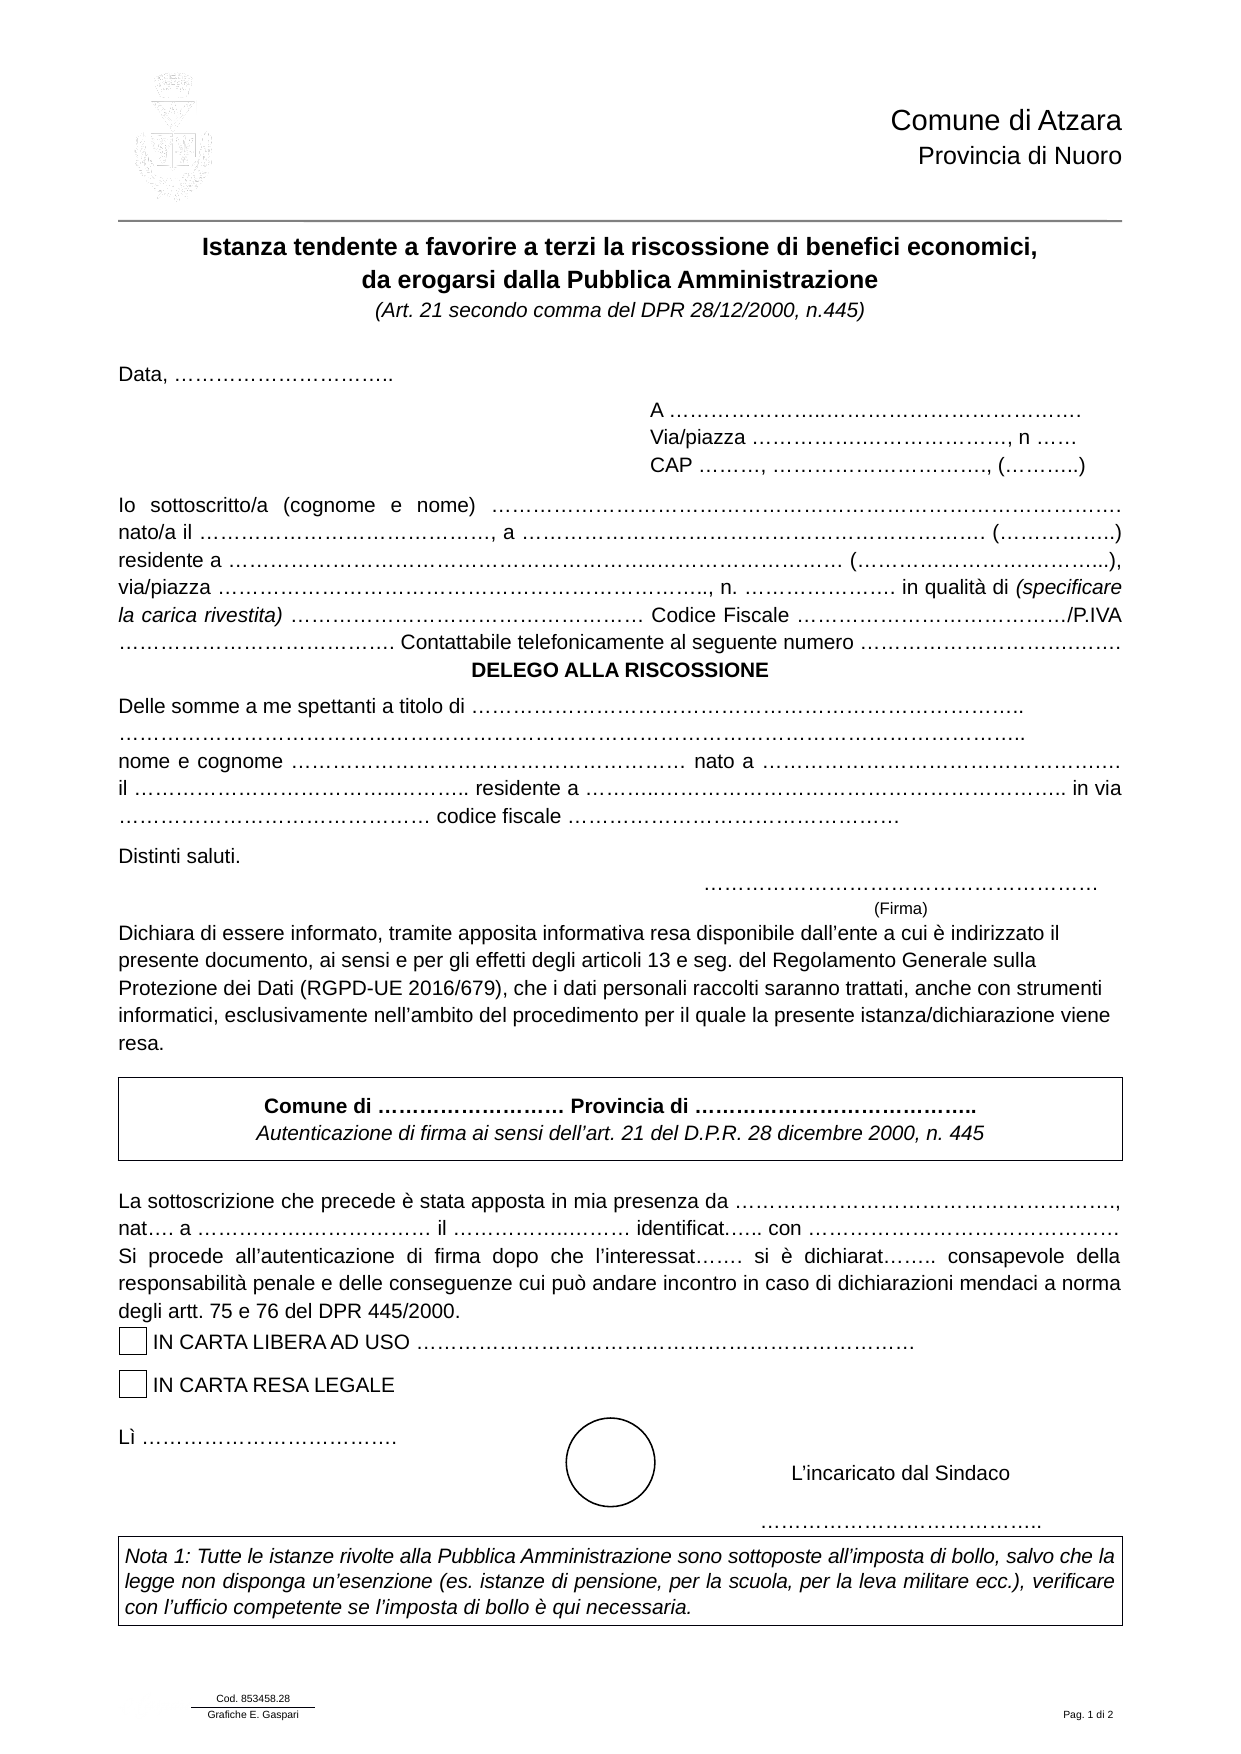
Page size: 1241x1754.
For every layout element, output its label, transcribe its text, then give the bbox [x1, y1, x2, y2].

text IN CARTA LIBERA AD USO ……………………………………………………………… [118, 1326, 1122, 1355]
text (Firma) [679, 898, 1122, 918]
text IN CARTA RESA LEGALE [118, 1369, 1122, 1398]
text nome e cognome ………………………………………………… nato a ………………………………………….… il ………………………………..……….. residente a ………..………………………………………………….. in via ……………………………………… codice fiscale ………………………………………… [118, 748, 1122, 827]
text Distinti saluti. [118, 843, 1122, 867]
table_header Nota 1: Tutte le istanze rivolte alla Pubblica Amministrazione sono sottoposte all’imposta di bollo, salvo che la legge non disponga un’esenzione (es. istanze di pensione, per la scuola, per la leva militare ecc.), verificare con l’ufficio competente se l’imposta di bollo è qui necessaria. [119, 1537, 1122, 1625]
text Lì ………………………………. [118, 1425, 584, 1449]
text Si procede all’autenticazione di firma dopo che l’interessat……. si è dichiarat…….. consapevole della responsabilità penale e delle conseguenze cui può andare incontro in caso di dichiarazioni mendaci a norma degli artt. 75 e 76 del DPR 445/2000. [118, 1243, 1122, 1322]
text L’incaricato dal Sindaco [679, 1461, 1122, 1485]
text Delle somme a me spettanti a titolo di …………………………………………………………………….. [118, 693, 1122, 717]
text (Art. 21 secondo comma del DPR 28/12/2000, n.445) [118, 298, 1122, 322]
text ………………………………………………… [679, 871, 1122, 895]
text Provincia di Nuoro [224, 141, 1122, 170]
text ………………………………….. [679, 1509, 1122, 1533]
text [638, 1425, 1122, 1449]
table_header Comune di ……………………… Provincia di ………………………………….. Autenticazione di firma ai sensi dell’art. 21 del D.P.R. 28 dicembre 2000, n. 445 [119, 1078, 1122, 1160]
text Data, ………………………….. [118, 362, 1122, 386]
text Dichiara di essere informato, tramite apposita informativa resa disponibile dall’ente a cui è indirizzato il presente documento, ai sensi e per gli effetti degli articoli 13 e seg. del Regolamento Generale sulla Protezione dei Dati (RGPD-UE 2016/679), che i dati personali raccolti saranno trattati, anche con strumenti informatici, esclusivamente nell’ambito del procedimento per il quale la presente istanza/dichiarazione viene resa. [118, 921, 1122, 1054]
picture [122, 72, 224, 203]
text A …………………..………………………………. [650, 398, 1122, 422]
text Io sottoscritto/a (cognome e nome) ………………………………………………………………………………. nato/a il ……………………………………, a …………………………………………………………. (……………..) residente a ……………………………………………………..……………………… (…………………….………...), via/piazza …………………………………………………………….., n. …………………. in qualità di (specificare la carica rivestita) …………………………………………… Codice Fiscale …………………………………/P.IVA …………………………………. Contattabile telefonicamente al seguente numero ………………………….……. [118, 493, 1122, 654]
text ………………………………………………………………………………………………………………….. [118, 721, 1122, 745]
text La sottoscrizione che precede è stata apposta in mia presenza da ………………………………………………., nat…. a …………….……………… il ……………..……… identificat.….. con ……………………………………… [118, 1188, 1122, 1240]
text Via/piazza …………….…………………, n …… [650, 425, 1122, 449]
text CAP ………, …………………………., (………..) [650, 453, 1122, 477]
text Istanza tendente a favorire a terzi la riscossione di benefici economici, [118, 232, 1122, 261]
text DELEGO ALLA RISCOSSIONE [118, 658, 1122, 682]
text Comune di Atzara [224, 103, 1122, 136]
text da erogarsi dalla Pubblica Amministrazione [118, 265, 1122, 294]
